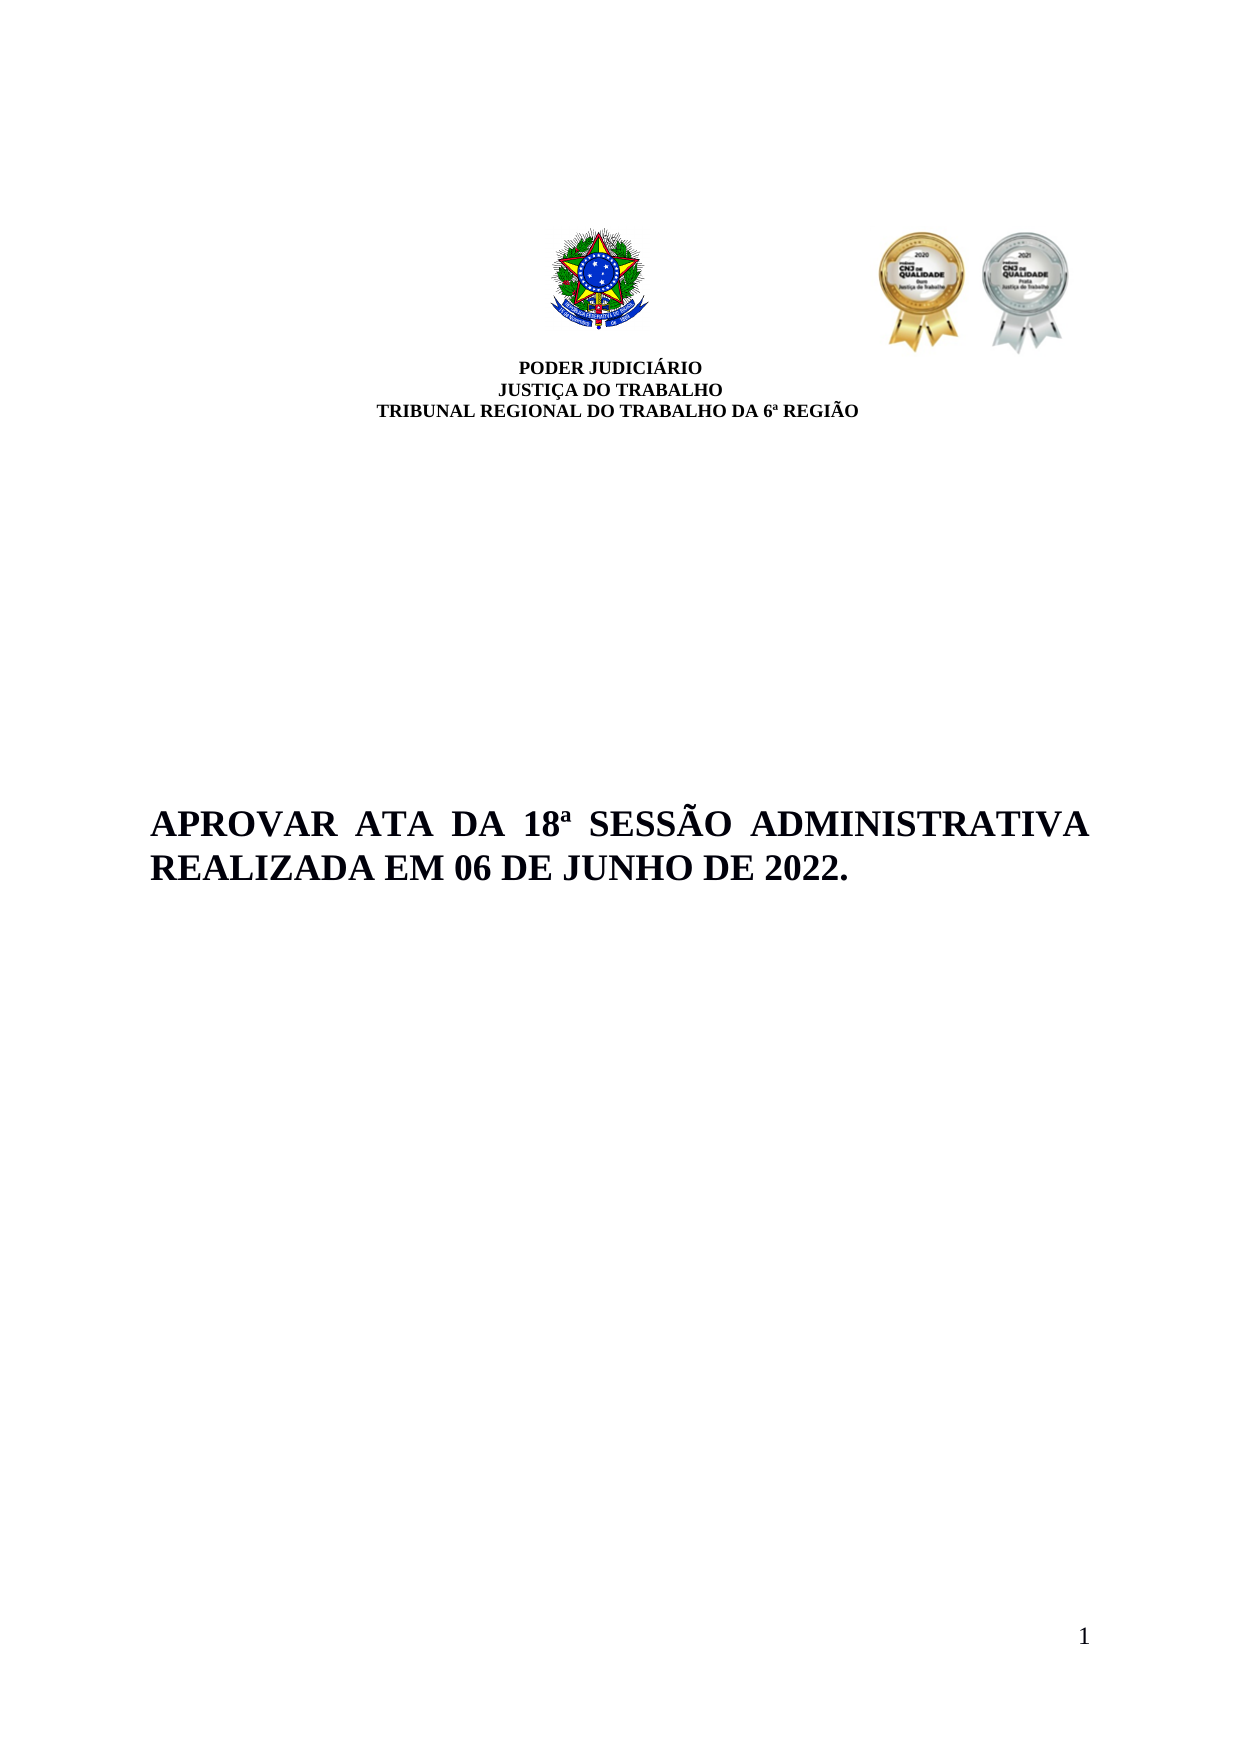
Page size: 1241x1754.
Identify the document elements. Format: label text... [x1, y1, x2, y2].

text APROVAR ATA DA 18ª SESSÃO ADMINISTRATIVA REALIZADA EM 06 DE JUNHO DE 2022. [150, 802, 1090, 888]
